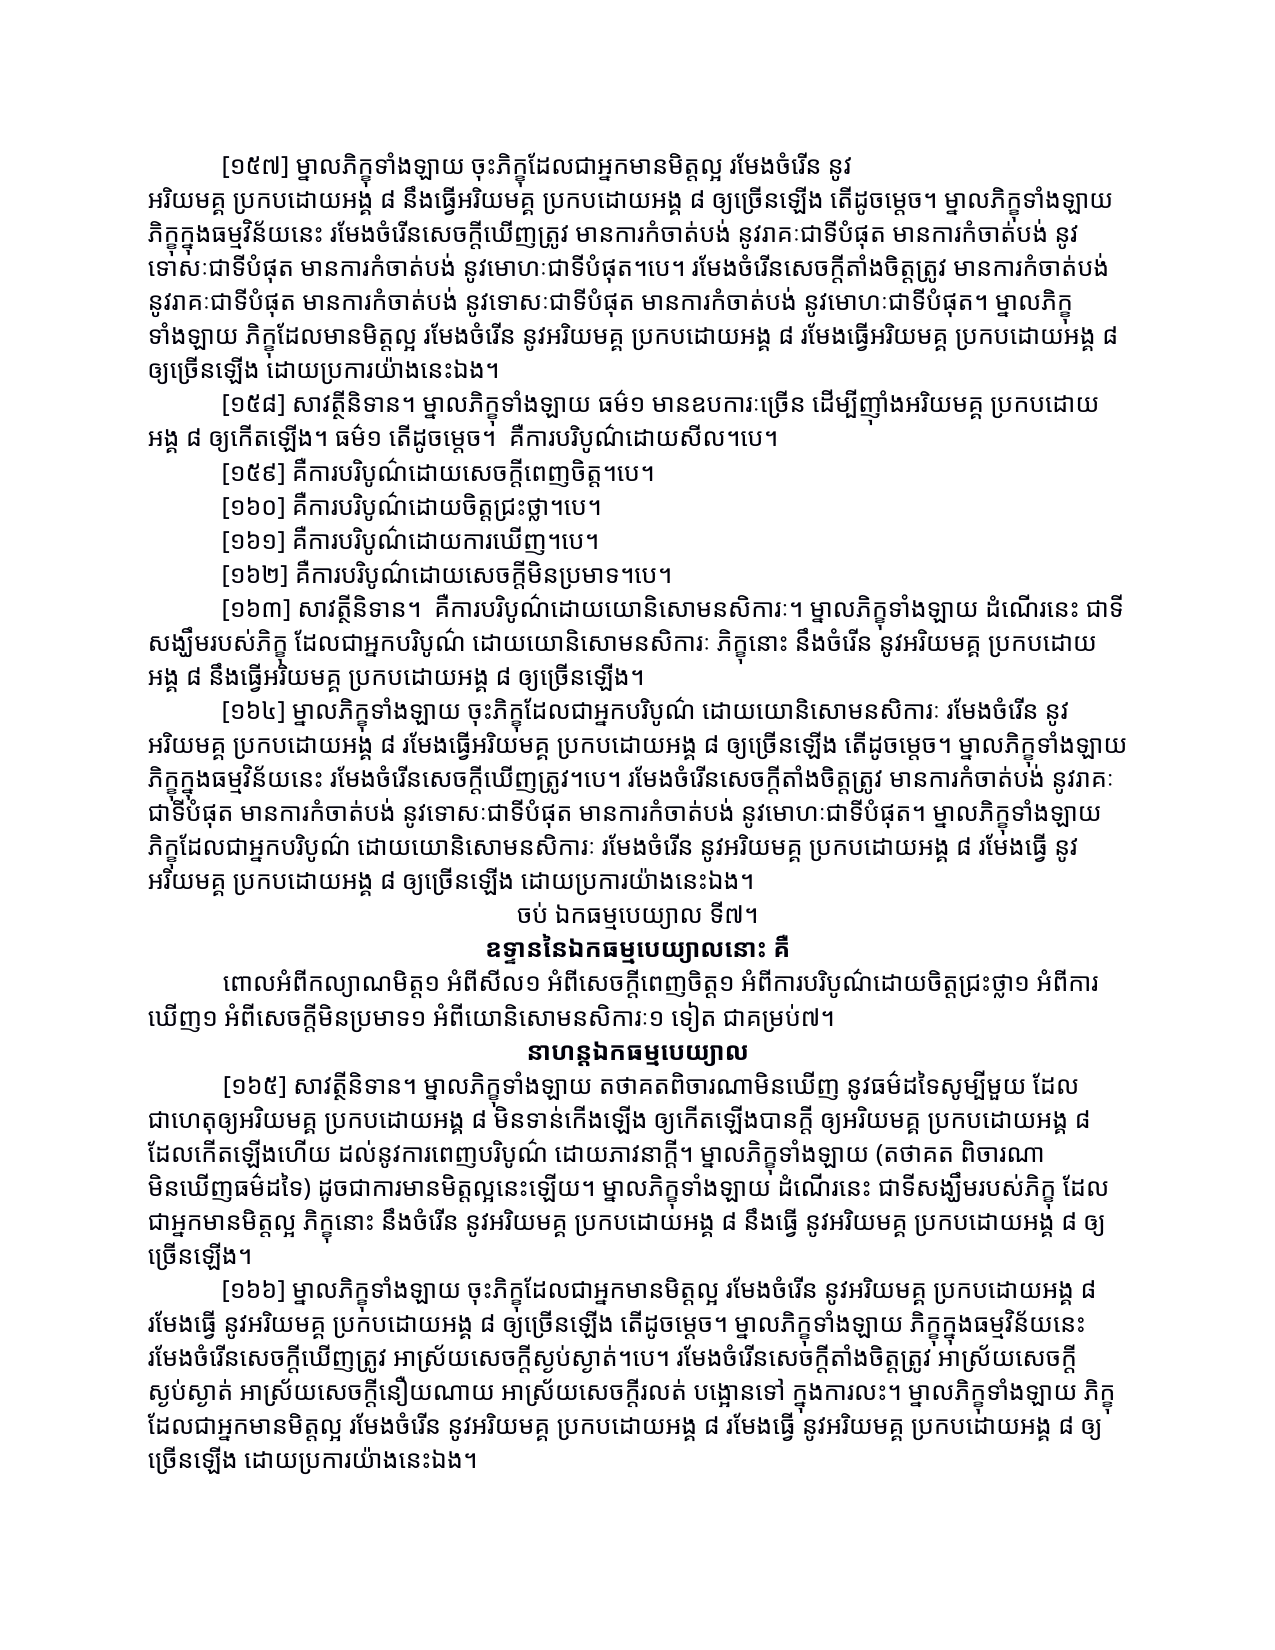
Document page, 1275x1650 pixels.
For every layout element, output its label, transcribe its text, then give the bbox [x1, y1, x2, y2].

text [១៦២] គឺការបរិបូណ៌​ដោយសេចក្តីមិនប្រមាទ។បេ។ [148, 556, 1127, 590]
text [១៦៦] ម្នាលភិក្ខុទាំងឡាយ ចុះភិក្ខុដែលជាអ្នកមានមិត្តល្អ រមែងចំរើន នូវ​អរិយមគ្គ ប្រកបដោយអង្គ ៨ រមែងធ្វើ នូវអរិយមគ្គ ប្រកបដោយអង្គ ៨ ឲ្យច្រើនឡើង តើដូចម្តេច។ ម្នាលភិក្ខុទាំងឡាយ ភិក្ខុក្នុងធម្មវិន័យនេះ រមែងចំរើនសេចក្តីឃើញត្រូវ អាស្រ័យសេចក្តីស្ងប់ស្ងាត់។បេ។ រមែងចំរើនសេចក្តីតាំងចិត្តត្រូវ អាស្រ័យសេចក្តីស្ងប់ស្ងាត់ អាស្រ័យសេចក្តីនឿយណាយ អាស្រ័យសេចក្តីរលត់ បង្អោនទៅ ក្នុង​ការលះ។ ម្នាលភិក្ខុទាំងឡាយ ​ភិក្ខុដែលជាអ្នកមានមិត្តល្អ រមែងចំរើន នូវអរិយមគ្គ ប្រកបដោយអង្គ ៨ រមែងធ្វើ នូវអរិយមគ្គ ប្រកបដោយអង្គ ៨ ឲ្យច្រើនឡើង ដោយប្រការ​យ៉ាងនេះឯង។ [148, 1272, 1127, 1476]
text [១៦១] គឺការបរិបូណ៌​ដោយការឃើញ។បេ។ [148, 522, 1127, 556]
text [១៦៥] សាវត្ថីនិទាន។ ម្នាលភិក្ខុទាំងឡាយ តថាគតពិចារណាមិនឃើញ នូវធម៌​ដទៃសូម្បីមួយ ដែលជាហេតុឲ្យអរិយមគ្គ ប្រកបដោយអង្គ ៨ មិនទាន់កើងឡើង ឲ្យកើតឡើងបានក្តី ឲ្យអរិយមគ្គ ប្រកបដោយអង្គ ៨ ដែលកើតឡើងហើយ ដល់នូវ​ការពេញបរិបូណ៌ ដោយភាវនាក្តី។ ម្នាលភិក្ខុទាំងឡាយ (តថាគត ពិចារណាមិនឃើញ​ធម៌​ដទៃ) ដូចជាការមានមិត្តល្អនេះឡើយ។ ម្នាលភិក្ខុទាំងឡាយ ដំណើរនេះ ជាទីសង្ឃឹមរបស់ភិក្ខុ ដែលជាអ្នកមានមិត្តល្អ ភិក្ខុនោះ នឹងចំរើន នូវអរិយមគ្គ ប្រកបដោយអង្គ ៨ នឹងធ្វើ នូវ​អរិយមគ្គ ប្រកបដោយអង្គ ៨ ឲ្យច្រើនឡើង។ [148, 1067, 1127, 1272]
text ឧទ្ទាននៃឯកធម្មបេយ្យាលនោះ គឺ [148, 931, 1127, 965]
text [១៥៩] គឺការបរិបូណ៌​ដោយសេចក្តីពេញចិត្ត។បេ។ [148, 454, 1127, 488]
text ពោលអំពីកល្យាណមិត្ត១ អំពីសីល១ អំពីសេចក្តីពេញចិត្ត១ អំពីការ​បរិបូណ៌​ដោយ​ចិត្តជ្រះថ្លា១ អំពីការឃើញ១ អំពីសេចក្តីមិនប្រមាទ១ អំពីយោនិសោមនសិការៈ១ ទៀត ជាគម្រប់៧។ [148, 965, 1127, 1033]
text នាហន្តឯកធម្មបេយ្យាល [148, 1033, 1127, 1067]
text [១៦៤] ម្នាលភិក្ខុ​ទាំងឡាយ ចុះភិក្ខុដែលជាអ្នកបរិបូណ៌ ដោយយោនិសោមន​សិការៈ រមែងចំរើន នូវអរិយមគ្គ ប្រកបដោយអង្គ ៨ រមែងធ្វើអរិយមគ្គ ប្រកប​ដោយ​អង្គ ៨ ឲ្យច្រើនឡើង តើដូចម្តេច។ ម្នាលភិក្ខុទាំងឡាយ ភិក្ខុក្នុងធម្មវិន័យនេះ រមែងចំរើន​សេចក្តី​ឃើញត្រូវ។បេ។ រមែងចំរើនសេចក្តីតាំងចិត្តត្រូវ​ មានការ​កំចាត់បង់​ នូវរាគៈជាទីបំផុត មានការកំចាត់បង់ នូវទោសៈជាទីបំផុត មានការកំចាត់បង់ នូវមោហៈជាទីបំ​ផុត។ ម្នាលភិក្ខុទាំងឡាយ ភិក្ខុដែលជាអ្នកបរិបូណ៌ ដោយយោ​និសោមន​សិការៈ រមែង​​ចំរើន នូវអរិយមគ្គ ប្រកបដោយអង្គ ៨ រមែងធ្វើ នូវអរិយមគ្គ ប្រកបដោយអង្គ ៨ ឲ្យច្រើនឡើង ដោយប្រការយ៉ាងនេះឯង។ [148, 693, 1127, 897]
text [១៦៣] សាវត្ថីនិទាន។ គឺការបរិបូណ៌​ដោយយោនិសោមនសិការៈ។ ម្នាលភិក្ខុ​ទាំងឡាយ ដំណើរនេះ ជាទីសង្ឃឹមរបស់ភិក្ខុ ដែលជាអ្នកបរិបូណ៌ ដោយយោនិសោមន​សិការៈ ភិក្ខុនោះ នឹងចំរើន នូវអរិយមគ្គ ប្រកបដោយអង្គ ៨ នឹងធ្វើអរិយមគ្គ​ ប្រកប​ដោយអង្គ ៨ ឲ្យច្រើនឡើង។ [148, 590, 1127, 693]
text ចប់ ឯកធម្មបេយ្យាល ទី៧។ [148, 897, 1127, 931]
text [១៥៨] សាវត្ថីនិទាន។ ម្នាលភិក្ខុទាំងឡាយ ធម៌១ មានឧបការៈច្រើន ដើម្បីញ៉ាំង​អរិយមគ្គ ប្រកបដោយអង្គ ៨ ឲ្យកើតឡើង។ ធម៌១ តើដូចម្តេច។ គឺការបរិបូណ៌​ដោយសីល។បេ។ [148, 386, 1127, 454]
text [១៦០] គឺការបរិបូណ៌​ដោយចិត្តជ្រះថ្លា។បេ។ [148, 488, 1127, 522]
text [១៥៧] ម្នាលភិក្ខុទាំងឡាយ ចុះភិក្ខុដែលជាអ្នកមានមិត្តល្អ រមែងចំរើន នូវ ​អរិយ​មគ្គ ប្រកបដោយអង្គ ៨ នឹងធ្វើអរិយមគ្គ ប្រកបដោយអង្គ ៨ ឲ្យច្រើនឡើង តើដូចម្តេច។ ម្នាលភិក្ខុទាំងឡាយ ភិក្ខុក្នុងធម្មវិន័យនេះ រមែងចំរើនសេច​ក្តីឃើញត្រូវ មានការកំចាត់បង់ នូវរាគៈជាទីបំផុត មានការកំចាត់បង់ នូវទោសៈជាទីបំផុត មានការ​កំចាត់បង់ នូវមោហៈជាទីបំផុត។បេ។ រមែងចំរើនសេចក្តីតាំងចិត្តត្រូវ​ មានការ​កំចាត់​បង់ នូវរាគៈជាទីបំផុត មានការកំចាត់បង់ នូវទោសៈជាទីបំផុត មានការកំចាត់បង់​ នូវ​មោហៈជាទីបំផុត។ ម្នាលភិក្ខុទាំងឡាយ ភិក្ខុដែលមានមិត្តល្អ រមែងចំរើន នូវ​អរិយមគ្គ​ ប្រកបដោយអង្គ ៨ រមែងធ្វើអរិយមគ្គ ប្រកបដោយអង្គ ៨ ឲ្យច្រើនឡើង ដោយប្រការយ៉ាងនេះឯង។ [148, 148, 1127, 386]
